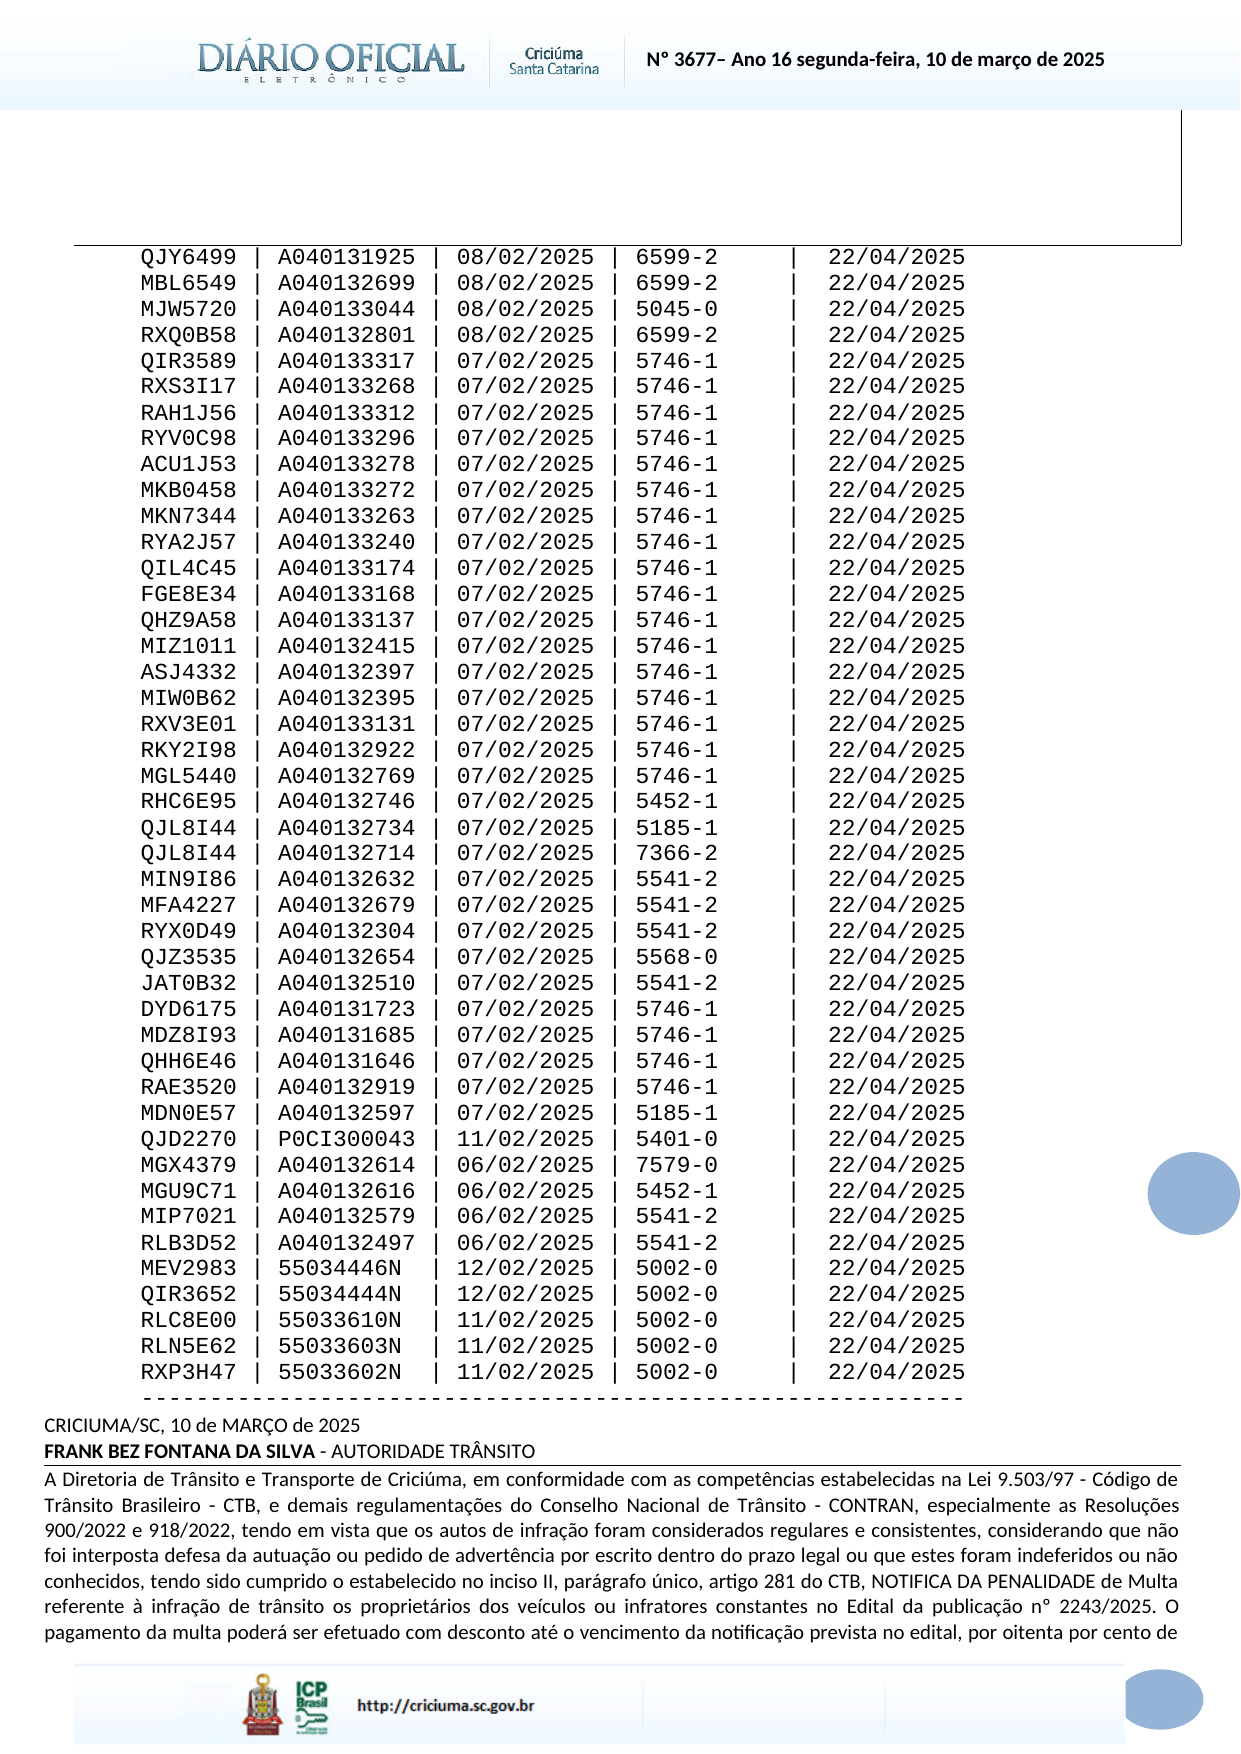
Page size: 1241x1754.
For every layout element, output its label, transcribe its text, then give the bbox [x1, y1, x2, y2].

text MGU9C71 | A040132616 | 06/02/2025 | 5452-1 | 22/04/2025 [44, 1179, 1150, 1205]
text ------------------------------------------------------------ [44, 1386, 1181, 1412]
text RXP3H47 | 55033602N | 11/02/2025 | 5002-0 | 22/04/2025 [44, 1361, 1181, 1386]
text QJY6499 | A040131925 | 08/02/2025 | 6599-2 | 22/04/2025 [44, 245, 1181, 271]
text MKB0458 | A040133272 | 07/02/2025 | 5746-1 | 22/04/2025 [44, 479, 1181, 504]
text RHC6E95 | A040132746 | 07/02/2025 | 5452-1 | 22/04/2025 [44, 790, 1181, 816]
text RXV3E01 | A040133131 | 07/02/2025 | 5746-1 | 22/04/2025 [44, 712, 1181, 738]
text RXQ0B58 | A040132801 | 08/02/2025 | 6599-2 | 22/04/2025 [44, 323, 1181, 349]
text ASJ4332 | A040132397 | 07/02/2025 | 5746-1 | 22/04/2025 [44, 660, 1181, 686]
text RAH1J56 | A040133312 | 07/02/2025 | 5746-1 | 22/04/2025 [44, 401, 1181, 427]
text MKN7344 | A040133263 | 07/02/2025 | 5746-1 | 22/04/2025 [44, 504, 1181, 531]
text FGE8E34 | A040133168 | 07/02/2025 | 5746-1 | 22/04/2025 [44, 582, 1181, 608]
text QJD2270 | P0CI300043 | 11/02/2025 | 5401-0 | 22/04/2025 [44, 1127, 1181, 1153]
text RLC8E00 | 55033610N | 11/02/2025 | 5002-0 | 22/04/2025 [44, 1309, 1181, 1334]
text MIZ1011 | A040132415 | 07/02/2025 | 5746-1 | 22/04/2025 [44, 634, 1181, 660]
text RYA2J57 | A040133240 | 07/02/2025 | 5746-1 | 22/04/2025 [44, 531, 1181, 556]
text MJW5720 | A040133044 | 08/02/2025 | 5045-0 | 22/04/2025 [44, 297, 1181, 323]
text MDZ8I93 | A040131685 | 07/02/2025 | 5746-1 | 22/04/2025 [44, 1023, 1181, 1049]
text JAT0B32 | A040132510 | 07/02/2025 | 5541-2 | 22/04/2025 [44, 971, 1181, 997]
text MGL5440 | A040132769 | 07/02/2025 | 5746-1 | 22/04/2025 [44, 764, 1181, 790]
text MDN0E57 | A040132597 | 07/02/2025 | 5185-1 | 22/04/2025 [44, 1101, 1181, 1127]
text DYD6175 | A040131723 | 07/02/2025 | 5746-1 | 22/04/2025 [44, 997, 1181, 1023]
text MIW0B62 | A040132395 | 07/02/2025 | 5746-1 | 22/04/2025 [44, 686, 1181, 712]
text MEV2983 | 55034446N | 12/02/2025 | 5002-0 | 22/04/2025 [44, 1257, 1181, 1283]
text RYV0C98 | A040133296 | 07/02/2025 | 5746-1 | 22/04/2025 [44, 427, 1181, 453]
text RLN5E62 | 55033603N | 11/02/2025 | 5002-0 | 22/04/2025 [44, 1334, 1181, 1361]
text RLB3D52 | A040132497 | 06/02/2025 | 5541-2 | 22/04/2025 [44, 1231, 1181, 1257]
text FRANK BEZ FONTANA DA SILVA - AUTORIDADE TRÂNSITO [44, 1438, 1181, 1465]
text QJZ3535 | A040132654 | 07/02/2025 | 5568-0 | 22/04/2025 [44, 946, 1181, 971]
text MFA4227 | A040132679 | 07/02/2025 | 5541-2 | 22/04/2025 [44, 894, 1181, 919]
text RAE3520 | A040132919 | 07/02/2025 | 5746-1 | 22/04/2025 [44, 1075, 1181, 1101]
text QJL8I44 | A040132714 | 07/02/2025 | 7366-2 | 22/04/2025 [44, 842, 1181, 868]
text QJL8I44 | A040132734 | 07/02/2025 | 5185-1 | 22/04/2025 [44, 816, 1181, 842]
text MIP7021 | A040132579 | 06/02/2025 | 5541-2 | 22/04/2025 [44, 1205, 1171, 1231]
text QIL4C45 | A040133174 | 07/02/2025 | 5746-1 | 22/04/2025 [44, 556, 1181, 582]
text CRICIUMA/SC, 10 de MARÇO de 2025 [44, 1412, 1181, 1438]
text RKY2I98 | A040132922 | 07/02/2025 | 5746-1 | 22/04/2025 [44, 738, 1181, 764]
text QIR3652 | 55034444N | 12/02/2025 | 5002-0 | 22/04/2025 [44, 1283, 1181, 1309]
text ACU1J53 | A040133278 | 07/02/2025 | 5746-1 | 22/04/2025 [44, 453, 1181, 479]
text MGX4379 | A040132614 | 06/02/2025 | 7579-0 | 22/04/2025 [44, 1153, 1180, 1179]
text RYX0D49 | A040132304 | 07/02/2025 | 5541-2 | 22/04/2025 [44, 919, 1181, 946]
text QHZ9A58 | A040133137 | 07/02/2025 | 5746-1 | 22/04/2025 [44, 608, 1181, 634]
text A Diretoria de Trânsito e Transporte de Criciúma, em conformidade com as competências estabelecidas na Lei 9.503/97 - Código de Trânsito Brasileiro - CTB, e demais regulamentações do Conselho Nacional de Trânsito - CONTRAN, especialmente as Resoluções 900/2022 e 918/2022, tendo em vista que os autos de infração foram considerados regulares e consistentes, considerando que não foi interposta defesa da autuação ou pedido de advertência por escrito dentro do prazo legal ou que estes foram indeferidos ou não conhecidos, tendo sido cumprido o estabelecido no inciso II, parágrafo único, artigo 281 do CTB, NOTIFICA DA PENALIDADE de Multa referente à infração de trânsito os proprietários dos veículos ou infratores constantes no Edital da publicação nº 2243/2025. O pagamento da multa poderá ser efetuado com desconto até o vencimento da notificação prevista no edital, por oitenta por cento de [44, 1466, 1181, 1644]
text QHH6E46 | A040131646 | 07/02/2025 | 5746-1 | 22/04/2025 [44, 1049, 1181, 1075]
text RXS3I17 | A040133268 | 07/02/2025 | 5746-1 | 22/04/2025 [44, 375, 1181, 401]
text MIN9I86 | A040132632 | 07/02/2025 | 5541-2 | 22/04/2025 [44, 868, 1181, 894]
text MBL6549 | A040132699 | 08/02/2025 | 6599-2 | 22/04/2025 [44, 271, 1181, 297]
text QIR3589 | A040133317 | 07/02/2025 | 5746-1 | 22/04/2025 [44, 349, 1181, 375]
